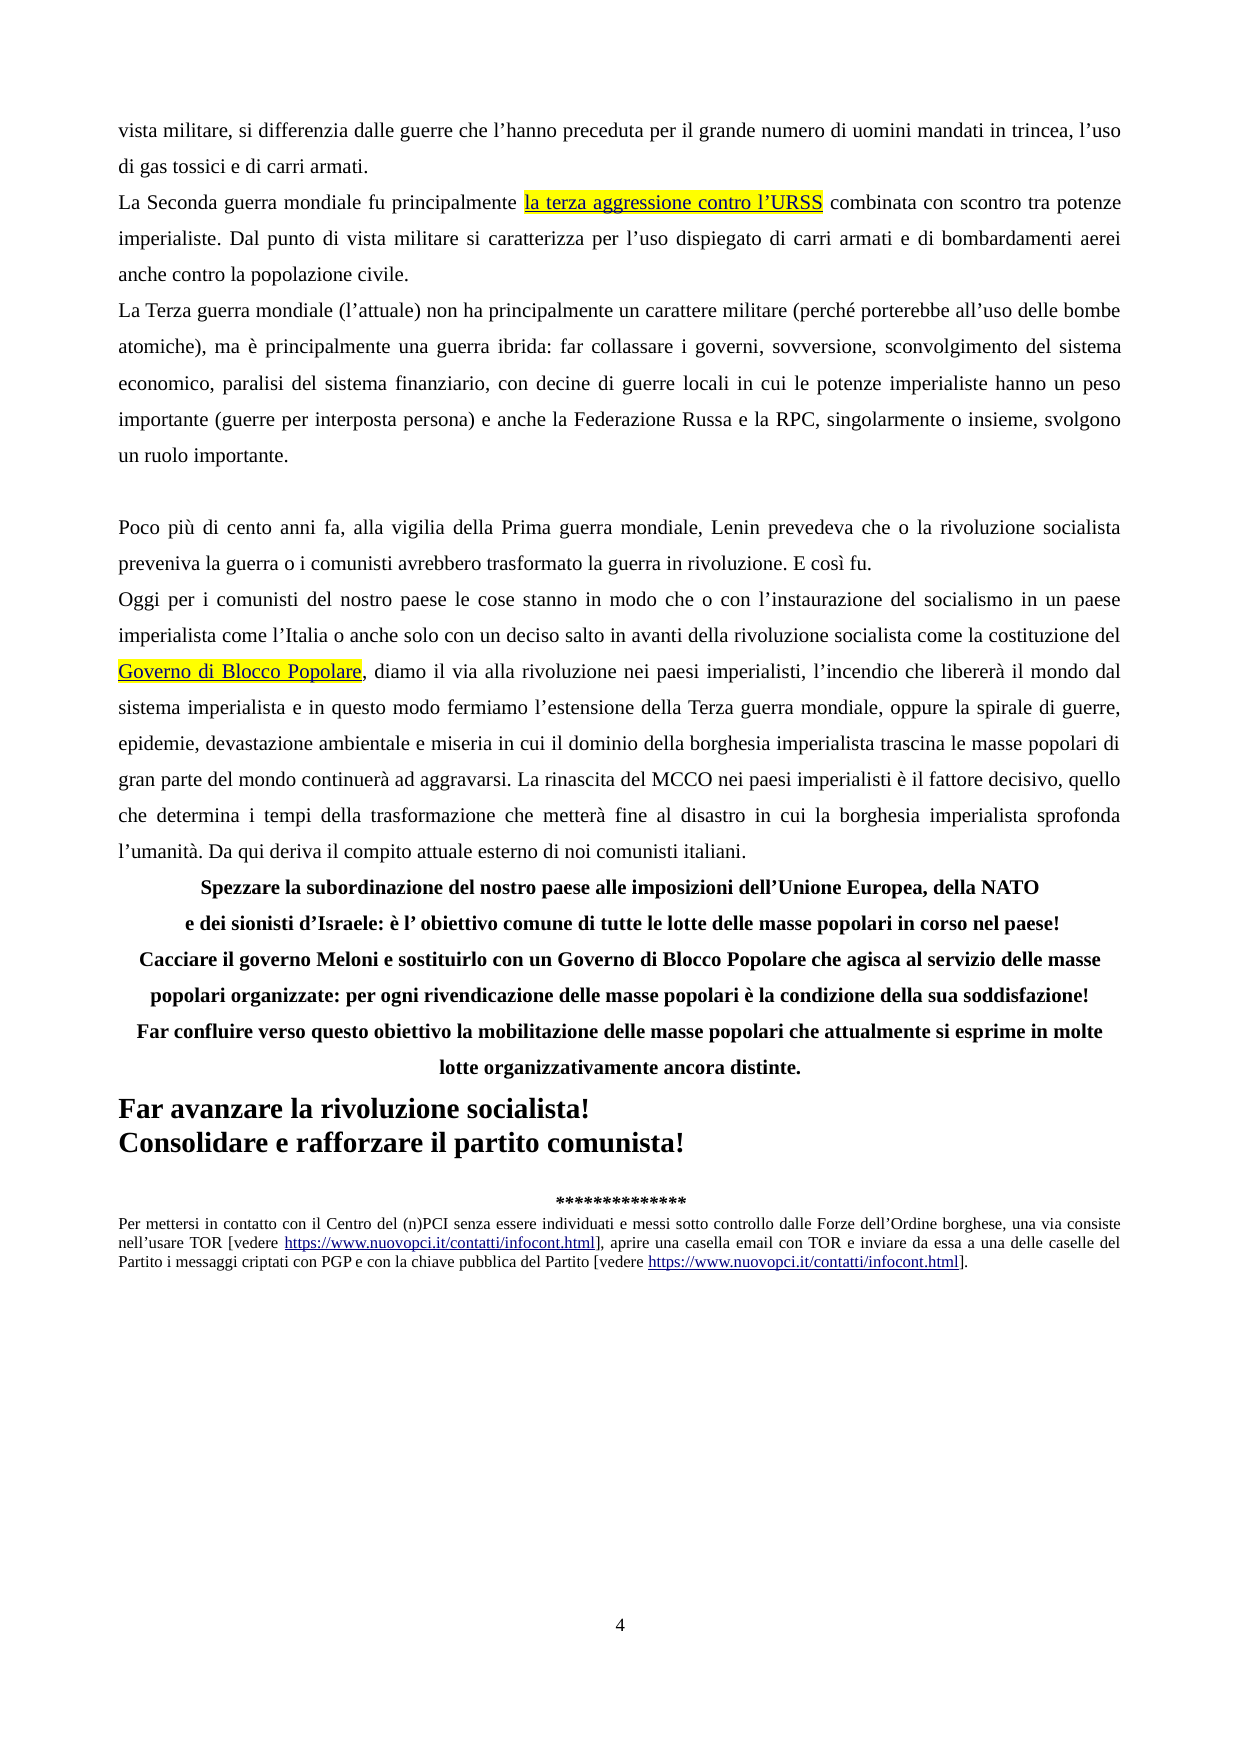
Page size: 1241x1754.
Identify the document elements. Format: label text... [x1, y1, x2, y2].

text Cacciare il governo Meloni e sostituirlo con un Governo di Blocco Popolare che agisca al servizio delle masse popolari organizzate: per ogni rivendicazione delle masse popolari è la condizione della sua soddisfazione! [118, 947, 1122, 1007]
text Far avanzare la rivoluzione socialista! [118, 1091, 1122, 1125]
text Poco più di cento anni fa, alla vigilia della Prima guerra mondiale, Lenin prevedeva che o la rivoluzione socialista preveniva la guerra o i comunisti avrebbero trasformato la guerra in rivoluzione. E così fu. [118, 514, 1122, 575]
text Far confluire verso questo obiettivo la mobilitazione delle masse popolari che attualmente si esprime in molte lotte organizzativamente ancora distinte. [118, 1019, 1122, 1079]
text Consolidare e rafforzare il partito comunista! [118, 1125, 1122, 1158]
text La Seconda guerra mondiale fu principalmente la terza aggressione contro l’URSS combinata con scontro tra potenze imperialiste. Dal punto di vista militare si caratterizza per l’uso dispiegato di carri armati e di bombardamenti aerei anche contro la popolazione civile. [118, 190, 1122, 286]
text vista militare, si differenzia dalle guerre che l’hanno preceduta per il grande numero di uomini mandati in trincea, l’uso di gas tossici e di carri armati. [118, 118, 1122, 178]
text Per mettersi in contatto con il Centro del (n)PCI senza essere individuati e messi sotto controllo dalle Forze dell’Ordine borghese, una via consiste nell’usare TOR [vedere https://www.nuovopci.it/contatti/infocont.html], aprire una casella email con TOR e inviare da essa a una delle caselle del Partito i messaggi criptati con PGP e con la chiave pubblica del Partito [vedere https://www.nuovopci.it/contatti/infocont.html]. [118, 1213, 1122, 1271]
text Oggi per i comunisti del nostro paese le cose stanno in modo che o con l’instaurazione del socialismo in un paese imperialista come l’Italia o anche solo con un deciso salto in avanti della rivoluzione socialista come la costituzione del Governo di Blocco Popolare, diamo il via alla rivoluzione nei paesi imperialisti, l’incendio che libererà il mondo dal sistema imperialista e in questo modo fermiamo l’estensione della Terza guerra mondiale, oppure la spirale di guerre, epidemie, devastazione ambientale e miseria in cui il dominio della borghesia imperialista trascina le masse popolari di gran parte del mondo continuerà ad aggravarsi. La rinascita del MCCO nei paesi imperialisti è il fattore decisivo, quello che determina i tempi della trasformazione che metterà fine al disastro in cui la borghesia imperialista sprofonda l’umanità. Da qui deriva il compito attuale esterno di noi comunisti italiani. [118, 587, 1122, 863]
text ************** [118, 1192, 1122, 1213]
text La Terza guerra mondiale (l’attuale) non ha principalmente un carattere militare (perché porterebbe all’uso delle bombe atomiche), ma è principalmente una guerra ibrida: far collassare i governi, sovversione, sconvolgimento del sistema economico, paralisi del sistema finanziario, con decine di guerre locali in cui le potenze imperialiste hanno un peso importante (guerre per interposta persona) e anche la Federazione Russa e la RPC, singolarmente o insieme, svolgono un ruolo importante. [118, 298, 1122, 467]
text e dei sionisti d’Israele: è l’ obiettivo comune di tutte le lotte delle masse popolari in corso nel paese! [118, 911, 1122, 935]
text Spezzare la subordinazione del nostro paese alle imposizioni dell’Unione Europea, della NATO [118, 875, 1122, 899]
